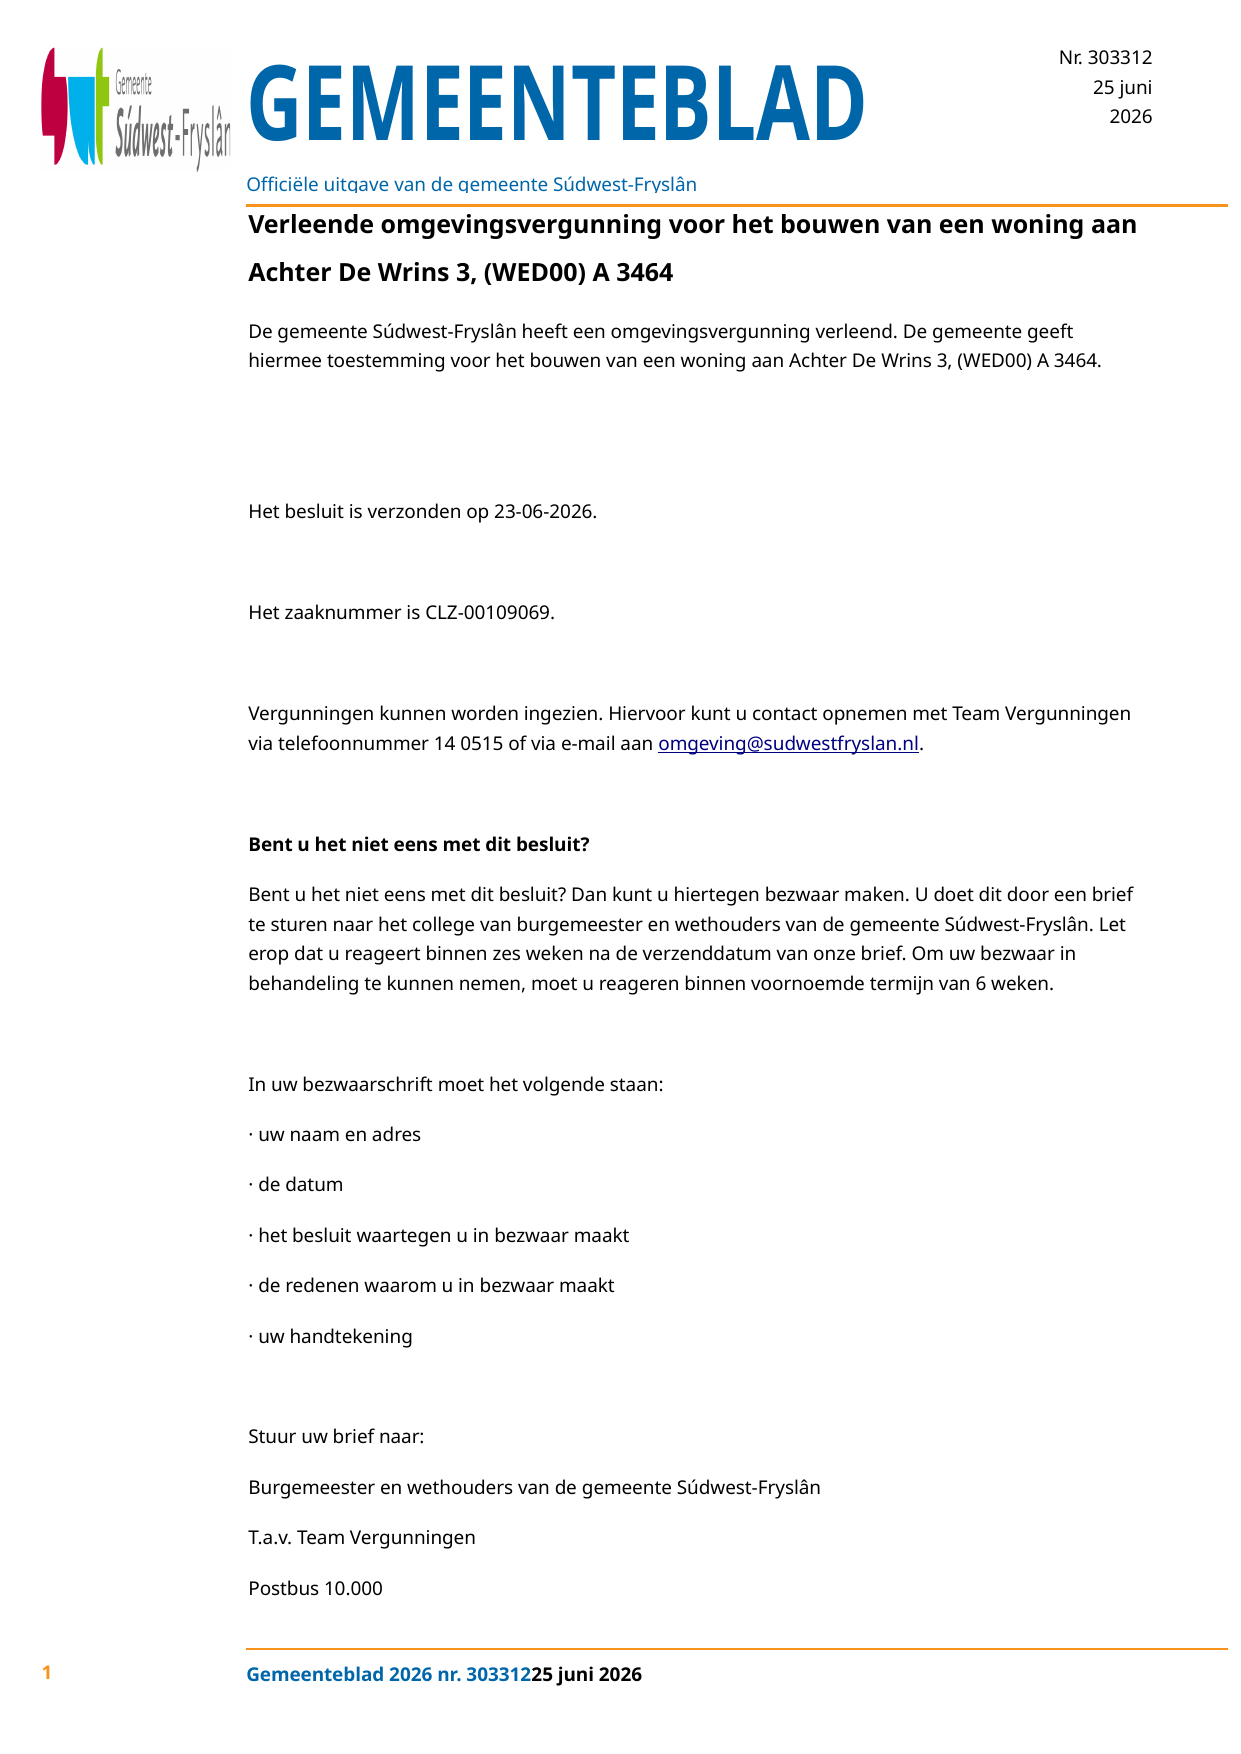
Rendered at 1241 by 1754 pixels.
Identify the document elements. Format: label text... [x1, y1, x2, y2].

text Het besluit is verzonden op 23-06-2026. [248, 499, 1152, 524]
text Burgemeester en wethouders van de gemeente Súdwest-Fryslân [248, 1474, 1152, 1500]
text Bent u het niet eens met dit besluit? [248, 831, 1152, 857]
text Verleende omgevingsvergunning voor het bouwen van een woning aan Achter De Wrins 3, (WED00) A 3464 [248, 207, 1152, 288]
text Het zaaknummer is CLZ-00109069. [248, 599, 1152, 625]
text Vergunningen kunnen worden ingezien. Hiervoor kunt u contact opnemen met Team Vergunningen via telefoonnummer 14 0515 of via e-mail aan omgeving@sudwestfryslan.nl. [248, 700, 1152, 756]
text Bent u het niet eens met dit besluit? Dan kunt u hiertegen bezwaar maken. U doet dit door een brief te sturen naar het college van burgemeester en wethouders van de gemeente Súdwest-Fryslân. Let erop dat u reageert binnen zes weken na de verzenddatum van onze brief. Om uw bezwaar in behandeling te kunnen nemen, moet u reageren binnen voornoemde termijn van 6 weken. [248, 881, 1152, 996]
text · uw naam en adres [248, 1121, 1152, 1147]
text · het besluit waartegen u in bezwaar maakt [248, 1222, 1152, 1248]
text In uw bezwaarschrift moet het volgende staan: [248, 1071, 1152, 1097]
text Postbus 10.000 [248, 1575, 1152, 1601]
text T.a.v. Team Vergunningen [248, 1524, 1152, 1550]
picture [41, 47, 231, 172]
text De gemeente Súdwest-Fryslân heeft een omgevingsvergunning verleend. De gemeente geeft hiermee toestemming voor het bouwen van een woning aan Achter De Wrins 3, (WED00) A 3464. [248, 318, 1152, 373]
text · de datum [248, 1172, 1152, 1197]
text · uw handtekening [248, 1323, 1152, 1349]
text Stuur uw brief naar: [248, 1424, 1152, 1449]
text · de redenen waarom u in bezwaar maakt [248, 1272, 1152, 1298]
